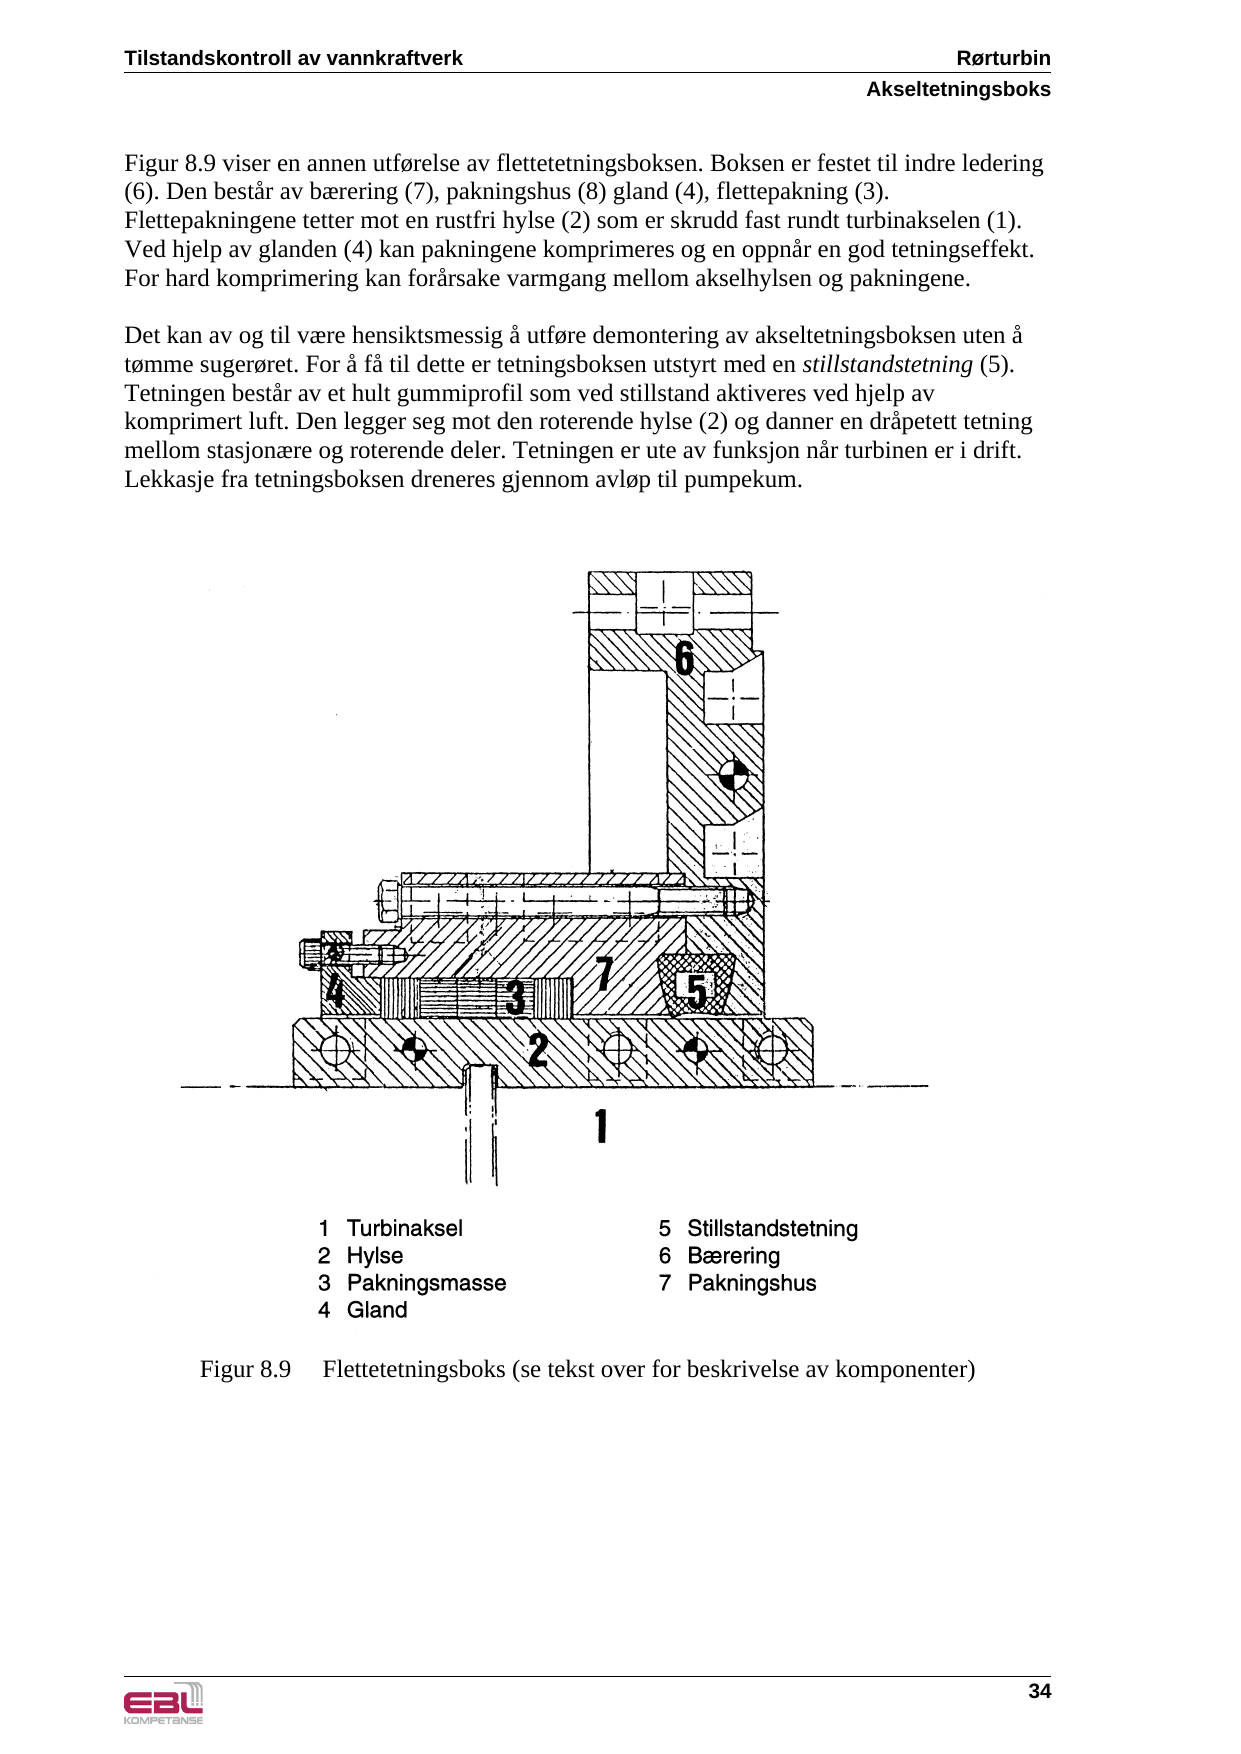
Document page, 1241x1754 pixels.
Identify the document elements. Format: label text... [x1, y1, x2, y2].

text Figur 8.9 viser en annen utførelse av flettetetningsboksen. Boksen er festet til indre ledering (6). Den består av bærering (7), pakningshus (8) gland (4), flettepakning (3). Flettepakningene tetter mot en rustfri hylse (2) som er skrudd fast rundt turbinakselen (1). Ved hjelp av glanden (4) kan pakningene komprimeres og en oppnår en god tetningseffekt. For hard komprimering kan forårsake varmgang mellom akselhylsen og pakningene. [124, 148, 1051, 291]
text Det kan av og til være hensiktsmessig å utføre demontering av akseltetningsboksen uten å tømme sugerøret. For å få til dette er tetningsboksen utstyrt med en stillstandstetning (5). Tetningen består av et hult gummiprofil som ved stillstand aktiveres ved hjelp av komprimert luft. Den legger seg mot den roterende hylse (2) og danner en dråpetett tetning mellom stasjonære og roterende deler. Tetningen er ute av funksjon når turbinen er i drift. Lekkasje fra tetningsboksen dreneres gjennom avløp til pumpekum. [124, 320, 1051, 493]
picture [124, 1682, 203, 1724]
picture [128, 550, 1047, 1342]
text Figur 8.9 Flettetetningsboks (se tekst over for beskrivelse av komponenter) [124, 1354, 1051, 1383]
